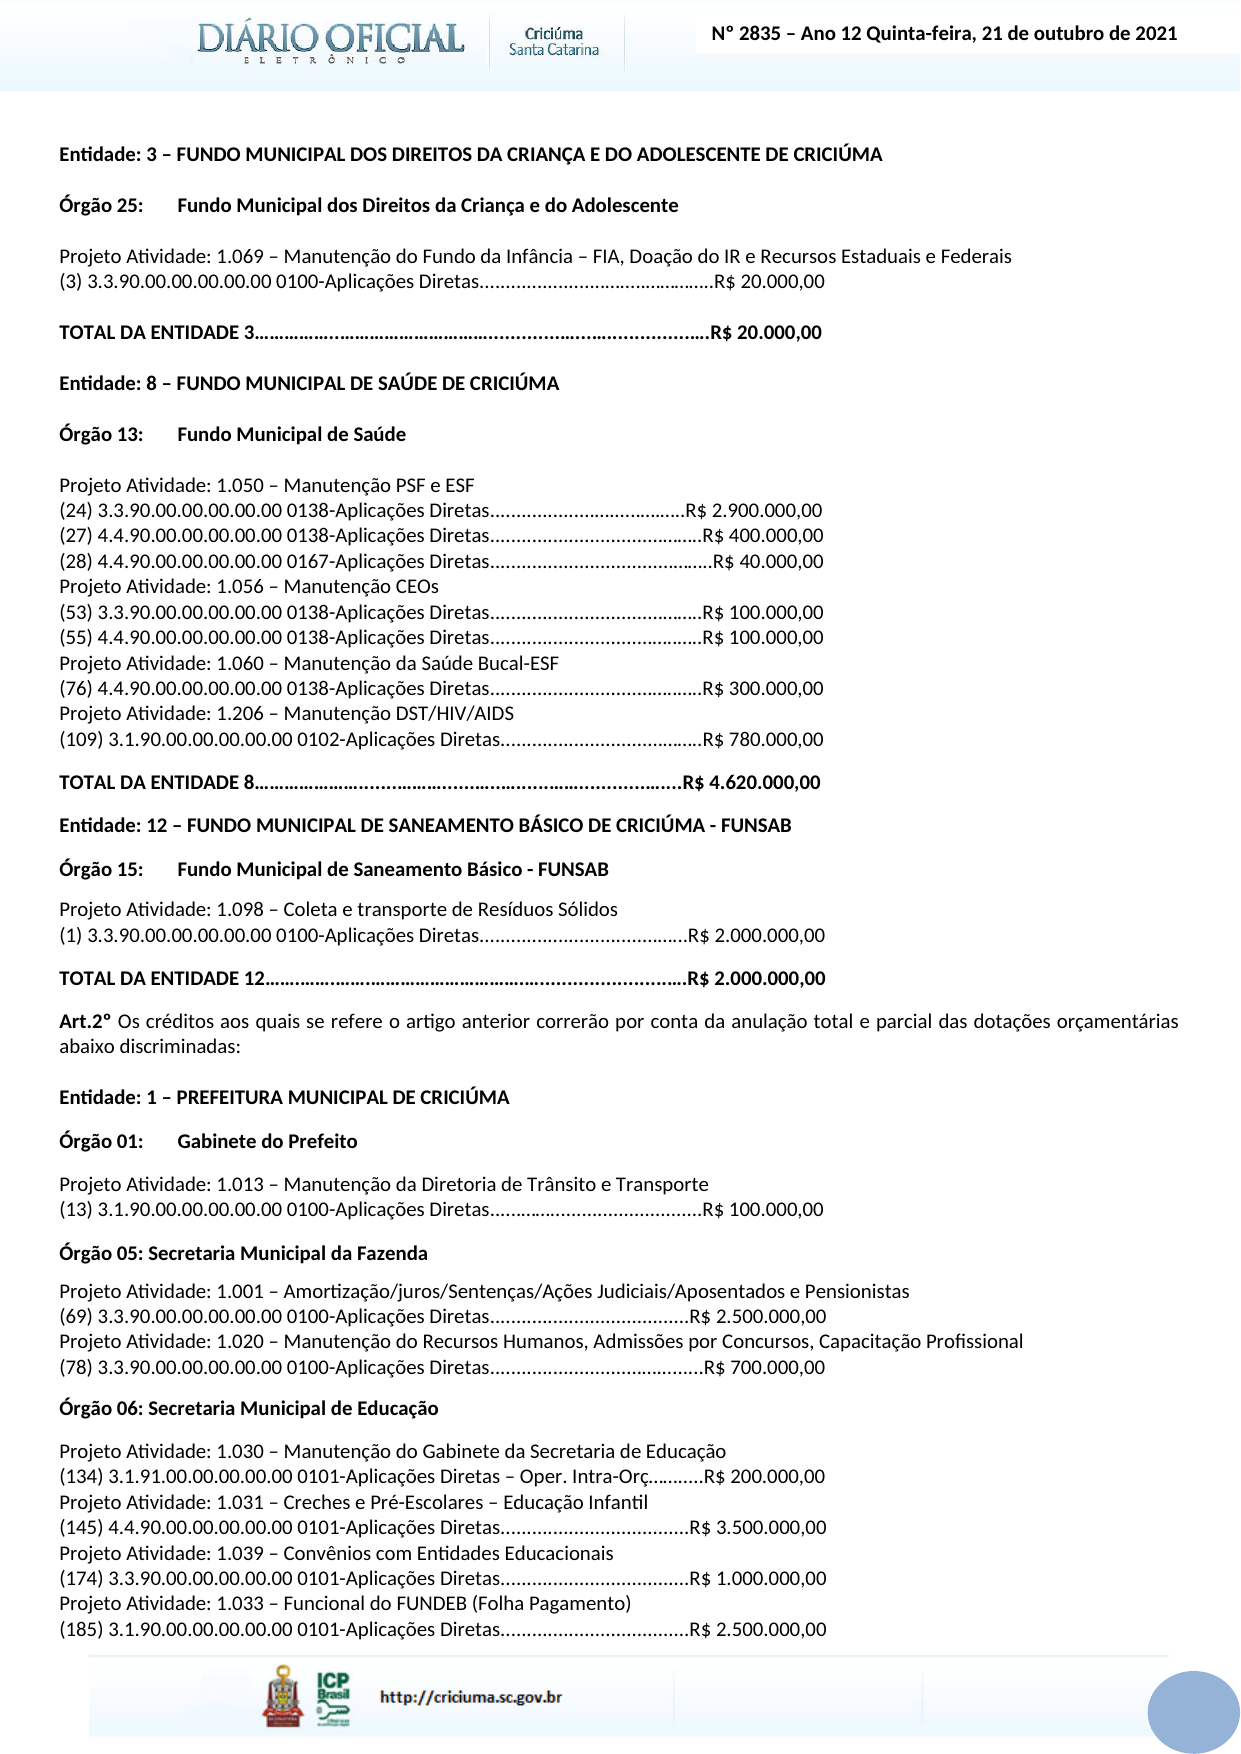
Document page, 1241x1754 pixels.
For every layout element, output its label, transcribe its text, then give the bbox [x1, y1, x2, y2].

text (27) 4.4.90.00.00.00.00.00 0138-Aplicações Diretas.................................……..R$ 400.000,00 [59, 523, 1181, 548]
text Projeto Atividade: 1.001 – Amortização/juros/Sentenças/Ações Judiciais/Aposentados e Pensionistas [59, 1278, 1181, 1303]
text (174) 3.3.90.00.00.00.00.00 0101-Aplicações Diretas....................................R$ 1.000.000,00 [59, 1565, 1181, 1591]
text Projeto Atividade: 1.030 – Manutenção do Gabinete da Secretaria de Educação [59, 1438, 1181, 1463]
text (134) 3.1.91.00.00.00.00.00 0101-Aplicações Diretas – Oper. Intra-Orç…….....R$ 200.000,00 [59, 1463, 1181, 1489]
text Órgão 13: Fundo Municipal de Saúde [59, 421, 1196, 446]
text Projeto Atividade: 1.206 – Manutenção DST/HIV/AIDS [59, 701, 1181, 726]
text (76) 4.4.90.00.00.00.00.00 0138-Aplicações Diretas...............................…..…..R$ 300.000,00 [59, 675, 1181, 701]
text (185) 3.1.90.00.00.00.00.00 0101-Aplicações Diretas....................................R$ 2.500.000,00 [59, 1616, 1181, 1641]
text Entidade: 8 – FUNDO MUNICIPAL DE SAÚDE DE CRICIÚMA [59, 370, 1152, 396]
text (24) 3.3.90.00.00.00.00.00 0138-Aplicações Diretas....................…......….…..R$ 2.900.000,00 [59, 497, 1181, 523]
text Órgão 25: Fundo Municipal dos Direitos da Criança e do Adolescente [59, 192, 1196, 218]
text (28) 4.4.90.00.00.00.00.00 0167-Aplicações Diretas...................................……..R$ 40.000,00 [59, 548, 1181, 573]
text TOTAL DA ENTIDADE 3……………..………………………….............…...…...............….R$ 20.000,00 [59, 319, 1181, 345]
text Órgão 05: Secretaria Municipal da Fazenda [59, 1240, 1152, 1265]
text Entidade: 3 – FUNDO MUNICIPAL DOS DIREITOS DA CRIANÇA E DO ADOLESCENTE DE CRICIÚMA [59, 141, 1191, 167]
text Projeto Atividade: 1.020 – Manutenção do Recursos Humanos, Admissões por Concursos, Capacitação Profissional [59, 1329, 1181, 1354]
text Projeto Atividade: 1.031 – Creches e Pré-Escolares – Educação Infantil [59, 1489, 1181, 1514]
text Projeto Atividade: 1.060 – Manutenção da Saúde Bucal-ESF [59, 650, 1181, 675]
text Órgão 06: Secretaria Municipal de Educação [59, 1395, 1152, 1420]
text (13) 3.1.90.00.00.00.00.00 0100-Aplicações Diretas......…….............................R$ 100.000,00 [59, 1196, 1181, 1222]
text (78) 3.3.90.00.00.00.00.00 0100-Aplicações Diretas.............................….........R$ 700.000,00 [59, 1354, 1181, 1379]
text Projeto Atividade: 1.033 – Funcional do FUNDEB (Folha Pagamento) [59, 1591, 1181, 1616]
text (109) 3.1.90.00.00.00.00.00 0102-Aplicações Diretas...............................……..R$ 780.000,00 [59, 726, 1181, 751]
text Órgão 01: Gabinete do Prefeito [59, 1128, 1196, 1153]
text Órgão 15: Fundo Municipal de Saneamento Básico - FUNSAB [59, 856, 1196, 881]
text Projeto Atividade: 1.056 – Manutenção CEOs [59, 573, 1181, 599]
text (53) 3.3.90.00.00.00.00.00 0138-Aplicações Diretas.................................……..R$ 100.000,00 [59, 599, 1181, 624]
text Projeto Atividade: 1.039 – Convênios com Entidades Educacionais [59, 1540, 1152, 1565]
text Projeto Atividade: 1.098 – Coleta e transporte de Resíduos Sólidos [59, 896, 1181, 922]
text Projeto Atividade: 1.013 – Manutenção da Diretoria de Trânsito e Transporte [59, 1171, 1181, 1196]
text Entidade: 12 – FUNDO MUNICIPAL DE SANEAMENTO BÁSICO DE CRICIÚMA - FUNSAB [59, 812, 1206, 838]
text (69) 3.3.90.00.00.00.00.00 0100-Aplicações Diretas......................................R$ 2.500.000,00 [59, 1303, 1181, 1329]
text TOTAL DA ENTIDADE 12…….…….…….………………………….….......................….R$ 2.000.000,00 [59, 965, 1181, 991]
text TOTAL DA ENTIDADE 8………………….......………......…..…......……............…....R$ 4.620.000,00 [59, 769, 1181, 795]
text Art.2º Os créditos aos quais se refere o artigo anterior correrão por conta da anulação total e parcial das dotações orçamentárias abaixo discriminadas: [59, 1008, 1181, 1059]
text (3) 3.3.90.00.00.00.00.00 0100-Aplicações Diretas........................….....…………..R$ 20.000,00 [59, 268, 1181, 294]
text (55) 4.4.90.00.00.00.00.00 0138-Aplicações Diretas...............................…..…..R$ 100.000,00 [59, 624, 1181, 650]
text Projeto Atividade: 1.050 – Manutenção PSF e ESF [59, 472, 1181, 497]
text (1) 3.3.90.00.00.00.00.00 0100-Aplicações Diretas..................................…...R$ 2.000.000,00 [59, 922, 1181, 947]
text Projeto Atividade: 1.069 – Manutenção do Fundo da Infância – FIA, Doação do IR e Recursos Estaduais e Federais [59, 243, 1181, 268]
text Entidade: 1 – PREFEITURA MUNICIPAL DE CRICIÚMA [59, 1084, 1152, 1110]
text (145) 4.4.90.00.00.00.00.00 0101-Aplicações Diretas....................................R$ 3.500.000,00 [59, 1514, 1181, 1540]
